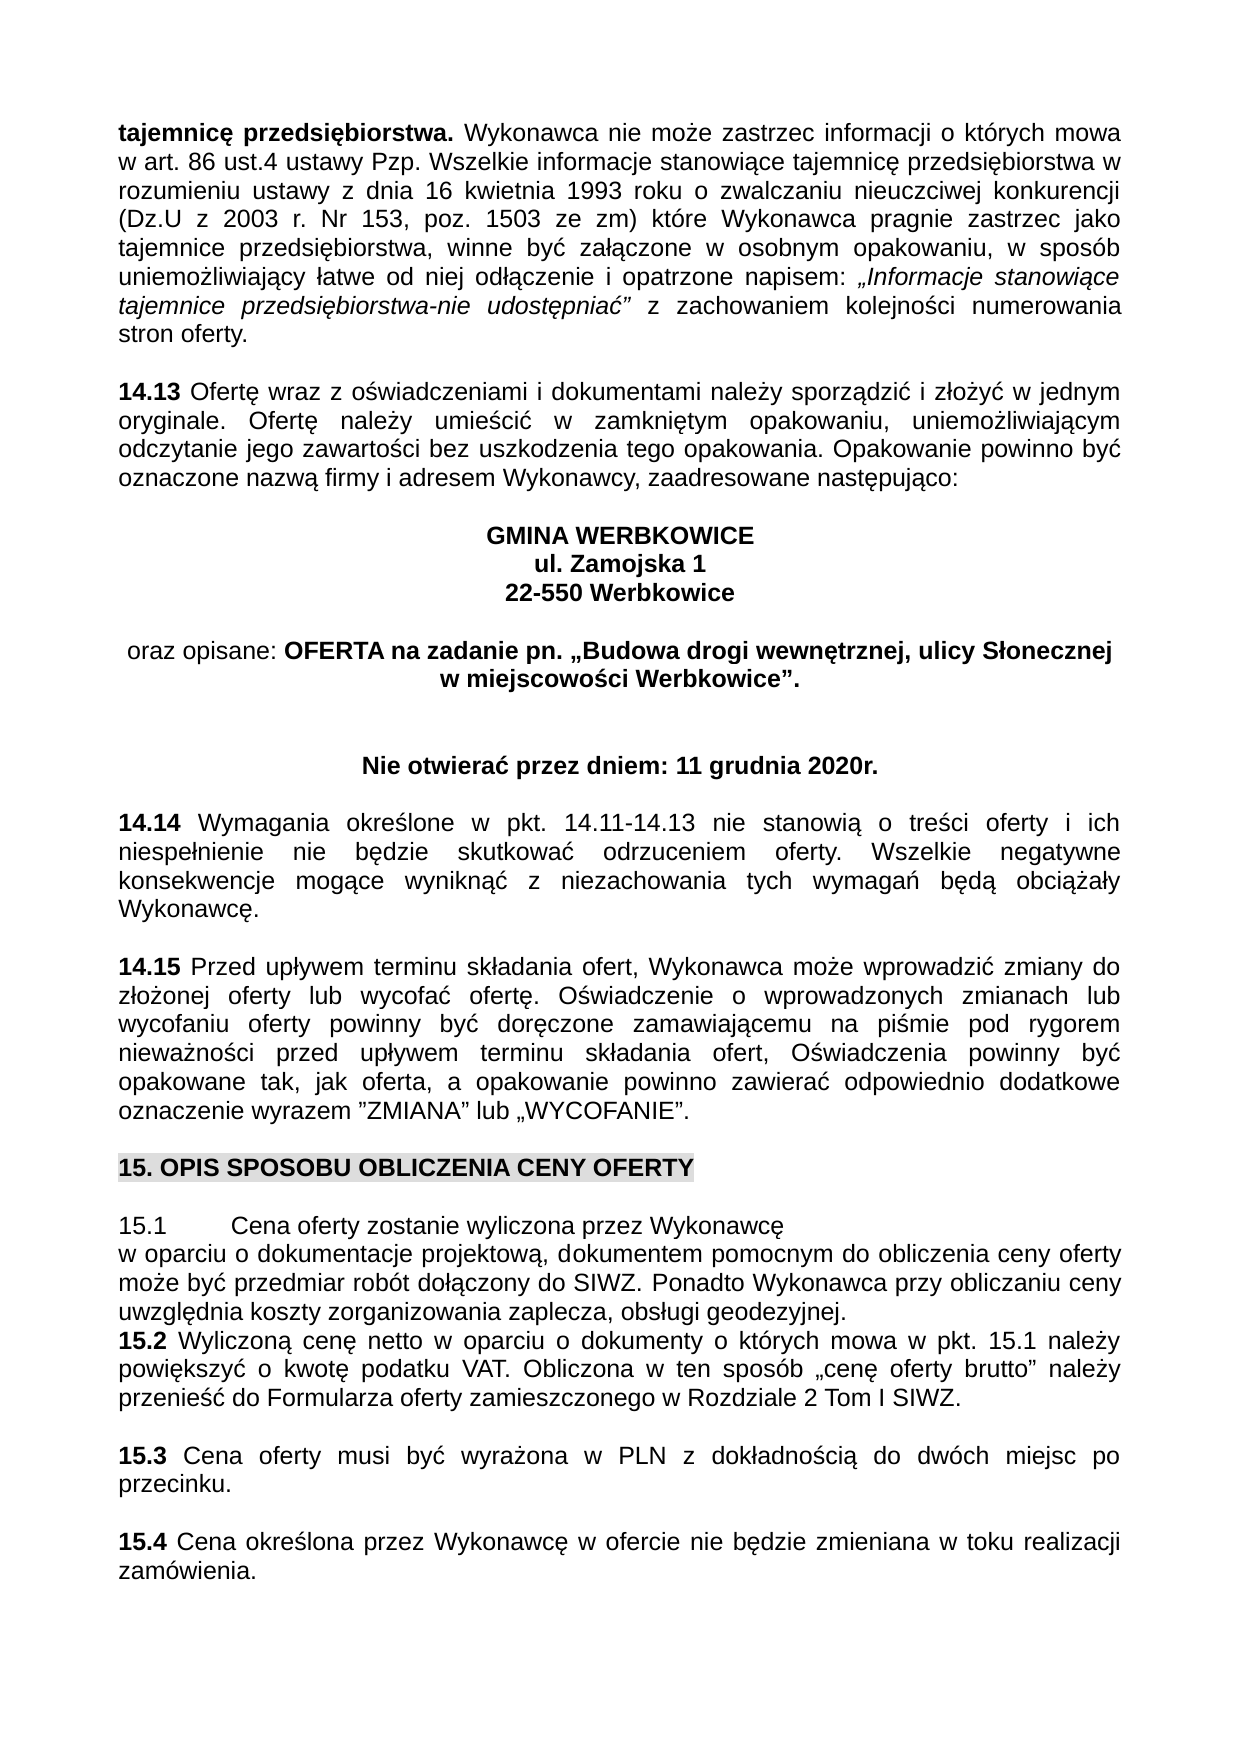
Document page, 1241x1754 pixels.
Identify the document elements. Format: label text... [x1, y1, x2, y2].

list 15.2 Wyliczoną cenę netto w oparciu o dokumenty o których mowa w pkt. 15.1 należy powiększyć o kwotę podatku VAT. Obliczona w ten sposób „cenę oferty brutto” należy przenieść do Formularza oferty zamieszczonego w Rozdziale 2 Tom I SIWZ. [118, 1326, 1122, 1412]
list w oparciu o dokumentacje projektową, dokumentem pomocnym do obliczenia ceny oferty może być przedmiar robót dołączony do SIWZ. Ponadto Wykonawca przy obliczaniu ceny uwzględnia koszty zorganizowania zaplecza, obsługi geodezyjnej. [118, 1239, 1122, 1326]
list 14.15 Przed upływem terminu składania ofert, Wykonawca może wprowadzić zmiany do złożonej oferty lub wycofać ofertę. Oświadczenie o wprowadzonych zmianach lub wycofaniu oferty powinny być doręczone zamawiającemu na piśmie pod rygorem nieważności przed upływem terminu składania ofert, Oświadczenia powinny być opakowane tak, jak oferta, a opakowanie powinno zawierać odpowiednio dodatkowe oznaczenie wyrazem ”ZMIANA” lub „WYCOFANIE”. [118, 952, 1122, 1124]
list 15.4 Cena określona przez Wykonawcę w ofercie nie będzie zmieniana w toku realizacji zamówienia. [118, 1527, 1122, 1584]
list 22-550 Werbkowice [118, 578, 1122, 607]
list 15. OPIS SPOSOBU OBLICZENIA CENY OFERTY [118, 1153, 1122, 1182]
list 14.14 Wymagania określone w pkt. 14.11-14.13 nie stanowią o treści oferty i ich niespełnienie nie będzie skutkować odrzuceniem oferty. Wszelkie negatywne konsekwencje mogące wyniknąć z niezachowania tych wymagań będą obciążały Wykonawcę. [118, 808, 1122, 923]
list ul. Zamojska 1 [118, 549, 1122, 578]
list oraz opisane: OFERTA na zadanie pn. „Budowa drogi wewnętrznej, ulicy Słonecznej w miejscowości Werbkowice”. [118, 636, 1122, 693]
list GMINA WERBKOWICE [118, 521, 1122, 549]
list 14.13 Ofertę wraz z oświadczeniami i dokumentami należy sporządzić i złożyć w jednym oryginale. Ofertę należy umieścić w zamkniętym opakowaniu, uniemożliwiającym odczytanie jego zawartości bez uszkodzenia tego opakowania. Opakowanie powinno być oznaczone nazwą firmy i adresem Wykonawcy, zaadresowane następująco: [118, 377, 1122, 492]
list Nie otwierać przez dniem: 11 grudnia 2020r. [118, 751, 1122, 779]
list 15.3 Cena oferty musi być wyrażona w PLN z dokładnością do dwóch miejsc po przecinku. [118, 1441, 1122, 1498]
list tajemnicę przedsiębiorstwa. Wykonawca nie może zastrzec informacji o których mowa w art. 86 ust.4 ustawy Pzp. Wszelkie informacje stanowiące tajemnicę przedsiębiorstwa w rozumieniu ustawy z dnia 16 kwietnia 1993 roku o zwalczaniu nieuczciwej konkurencji (Dz.U z 2003 r. Nr 153, poz. 1503 ze zm) które Wykonawca pragnie zastrzec jako tajemnice przedsiębiorstwa, winne być załączone w osobnym opakowaniu, w sposób uniemożliwiający łatwe od niej odłączenie i opatrzone napisem: „Informacje stanowiące tajemnice przedsiębiorstwa-nie udostępniać” z zachowaniem kolejności numerowania stron oferty. [118, 118, 1122, 348]
list Cena oferty zostanie wyliczona przez Wykonawcę [118, 1211, 1122, 1239]
